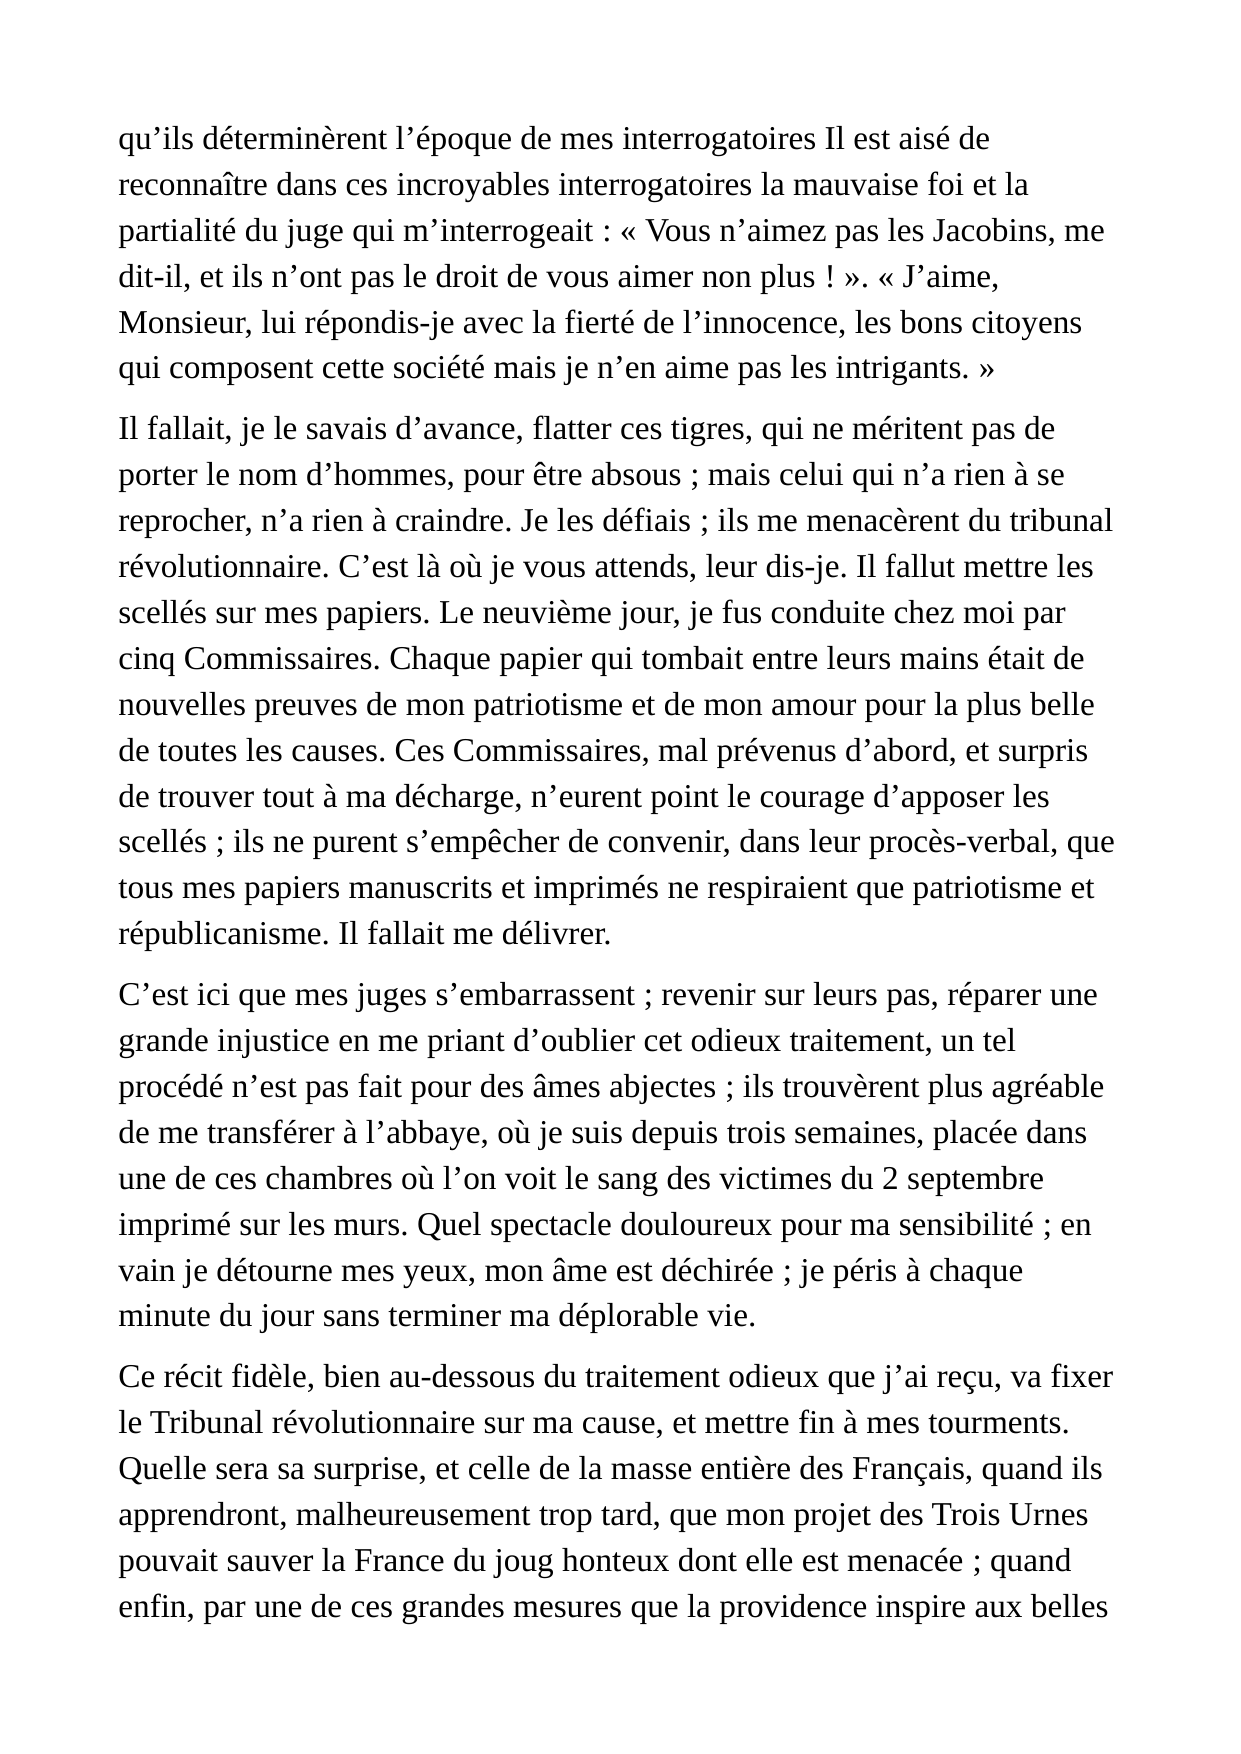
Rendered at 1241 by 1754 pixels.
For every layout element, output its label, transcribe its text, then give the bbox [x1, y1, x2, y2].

text Ce récit fidèle, bien au-dessous du traitement odieux que j’ai reçu, va fixer le Tribunal révolutionnaire sur ma cause, et mettre fin à mes tourments. Quelle sera sa surprise, et celle de la masse entière des Français, quand ils apprendront, malheureusement trop tard, que mon projet des Trois Urnes pouvait sauver la France du joug honteux dont elle est menacée ; quand enfin, par une de ces grandes mesures que la providence inspire aux belles [118, 1356, 1122, 1624]
text C’est ici que mes juges s’embarrassent ; revenir sur leurs pas, réparer une grande injustice en me priant d’oublier cet odieux traitement, un tel procédé n’est pas fait pour des âmes abjectes ; ils trouvèrent plus agréable de me transférer à l’abbaye, où je suis depuis trois semaines, placée dans une de ces chambres où l’on voit le sang des victimes du 2 septembre imprimé sur les murs. Quel spectacle douloureux pour ma sensibilité ; en vain je détourne mes yeux, mon âme est déchirée ; je péris à chaque minute du jour sans terminer ma déplorable vie. [118, 974, 1122, 1334]
text qu’ils déterminèrent l’époque de mes interrogatoires Il est aisé de reconnaître dans ces incroyables interrogatoires la mauvaise foi et la partialité du juge qui m’interrogeait : « Vous n’aimez pas les Jacobins, me dit-il, et ils n’ont pas le droit de vous aimer non plus ! ». « J’aime, Monsieur, lui répondis-je avec la fierté de l’innocence, les bons citoyens qui composent cette société mais je n’en aime pas les intrigants. » [118, 118, 1122, 386]
text Il fallait, je le savais d’avance, flatter ces tigres, qui ne méritent pas de porter le nom d’hommes, pour être absous ; mais celui qui n’a rien à se reprocher, n’a rien à craindre. Je les défiais ; ils me menacèrent du tribunal révolutionnaire. C’est là où je vous attends, leur dis-je. Il fallut mettre les scellés sur mes papiers. Le neuvième jour, je fus conduite chez moi par cinq Commissaires. Chaque papier qui tombait entre leurs mains était de nouvelles preuves de mon patriotisme et de mon amour pour la plus belle de toutes les causes. Ces Commissaires, mal prévenus d’abord, et surpris de trouver tout à ma décharge, n’eurent point le courage d’apposer les scellés ; ils ne purent s’empêcher de convenir, dans leur procès-verbal, que tous mes papiers manuscrits et imprimés ne respiraient que patriotisme et républicanisme. Il fallait me délivrer. [118, 408, 1122, 952]
